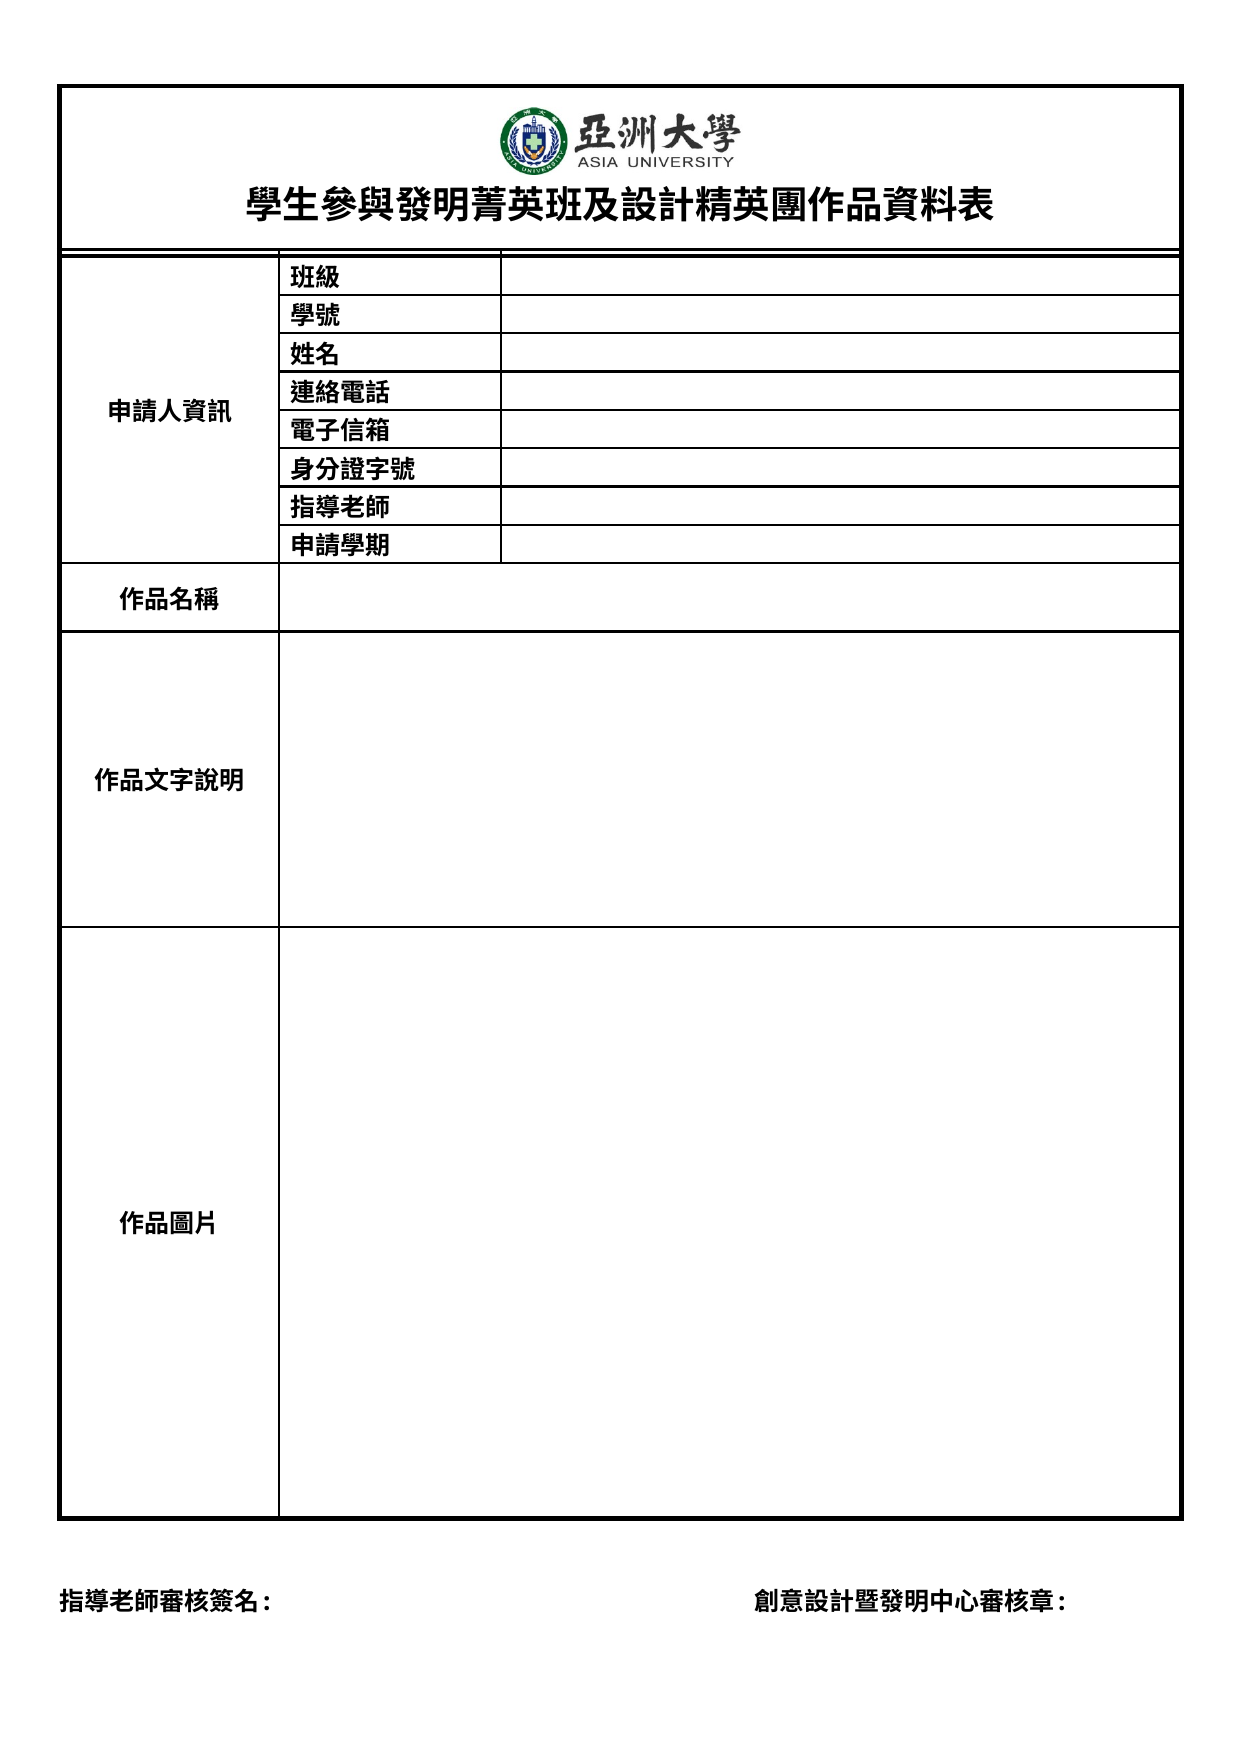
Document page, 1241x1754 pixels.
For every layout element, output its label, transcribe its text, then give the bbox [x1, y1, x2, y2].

table_cell [502, 296, 1179, 332]
table_cell 身分證字號 [280, 449, 500, 485]
table_cell 班級 [280, 258, 500, 294]
table_cell 申請人資訊 [62, 258, 278, 562]
table_cell [280, 928, 1179, 1516]
table_cell 連絡電話 [280, 373, 500, 409]
table_cell [502, 334, 1179, 370]
table_cell [280, 633, 1179, 926]
table_cell [502, 373, 1179, 409]
table_cell [280, 564, 1179, 630]
table_cell [502, 488, 1179, 524]
table_cell [502, 449, 1179, 485]
table_cell [502, 526, 1179, 562]
table_cell 申請學期 [280, 526, 500, 562]
table_cell 學號 [280, 296, 500, 332]
table_cell 姓名 [280, 334, 500, 370]
table_cell 作品名稱 [62, 564, 278, 630]
table_header 學生參與發明菁英班及設計精英團作品資料表 [62, 88, 1179, 248]
table_cell 作品文字說明 [62, 633, 278, 926]
table_cell [502, 411, 1179, 447]
table_cell 電子信箱 [280, 411, 500, 447]
table_cell [502, 258, 1179, 294]
text 指導老師審核簽名: 創意設計暨發明中心審核章: [59, 1558, 1181, 1621]
table_cell 作品圖片 [62, 928, 278, 1516]
table_cell 指導老師 [280, 488, 500, 524]
